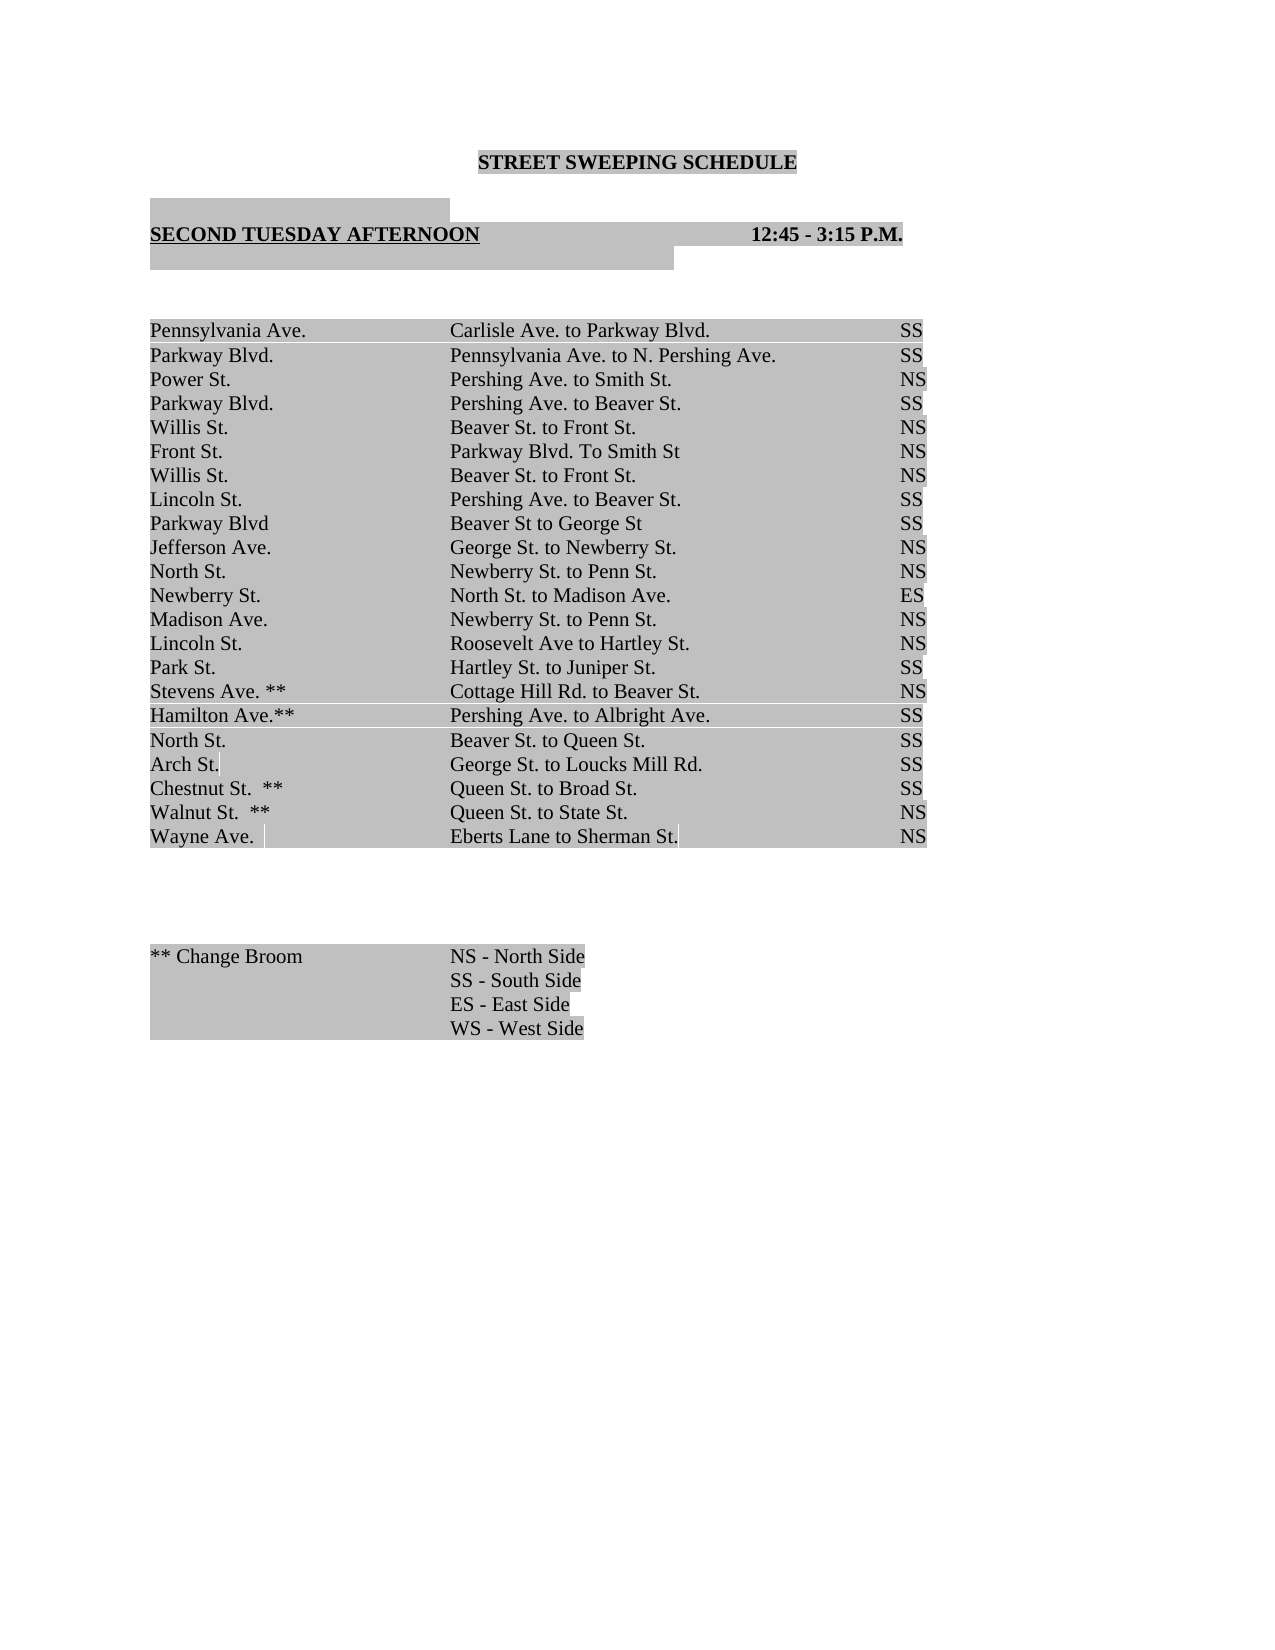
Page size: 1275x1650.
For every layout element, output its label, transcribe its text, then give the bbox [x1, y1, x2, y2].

text Lincoln St. Roosevelt Ave to Hartley St. NS [150, 631, 1125, 655]
text Wayne Ave. Eberts Lane to Sherman St. NS [150, 824, 1125, 848]
text WS - West Side [150, 1016, 1125, 1040]
text Jefferson Ave. George St. to Newberry St. NS [150, 535, 1125, 559]
text Front St. Parkway Blvd. To Smith St NS [150, 439, 1125, 463]
text Pennsylvania Ave. Carlisle Ave. to Parkway Blvd. SS [150, 318, 1125, 342]
text North St. Beaver St. to Queen St. SS [150, 727, 1125, 752]
text Arch St. George St. to Loucks Mill Rd. SS [150, 752, 1125, 776]
text Willis St. Beaver St. to Front St. NS [150, 463, 1125, 487]
text SECOND TUESDAY AFTERNOON 12:45 - 3:15 P.M. [150, 222, 1125, 246]
text Newberry St. North St. to Madison Ave. ES [150, 583, 1125, 607]
text Hamilton Ave.** Pershing Ave. to Albright Ave. SS [150, 703, 1125, 727]
text Chestnut St. ** Queen St. to Broad St. SS [150, 776, 1125, 800]
text Stevens Ave. ** Cottage Hill Rd. to Beaver St. NS [150, 679, 1125, 703]
text ** Change Broom NS - North Side [150, 944, 1125, 968]
text Park St. Hartley St. to Juniper St. SS [150, 655, 1125, 679]
text North St. Newberry St. to Penn St. NS [150, 559, 1125, 583]
text Parkway Blvd Beaver St to George St SS [150, 511, 1125, 535]
text Parkway Blvd. Pershing Ave. to Beaver St. SS [150, 391, 1125, 415]
text Parkway Blvd. Pennsylvania Ave. to N. Pershing Ave. SS [150, 342, 1125, 367]
text Walnut St. ** Queen St. to State St. NS [150, 800, 1125, 824]
text SS - South Side [150, 968, 1125, 992]
text ES - East Side [150, 992, 1125, 1016]
text Madison Ave. Newberry St. to Penn St. NS [150, 607, 1125, 631]
text Willis St. Beaver St. to Front St. NS [150, 415, 1125, 439]
text STREET SWEEPING SCHEDULE [150, 150, 1125, 174]
text Lincoln St. Pershing Ave. to Beaver St. SS [150, 487, 1125, 511]
text Power St. Pershing Ave. to Smith St. NS [150, 367, 1125, 391]
